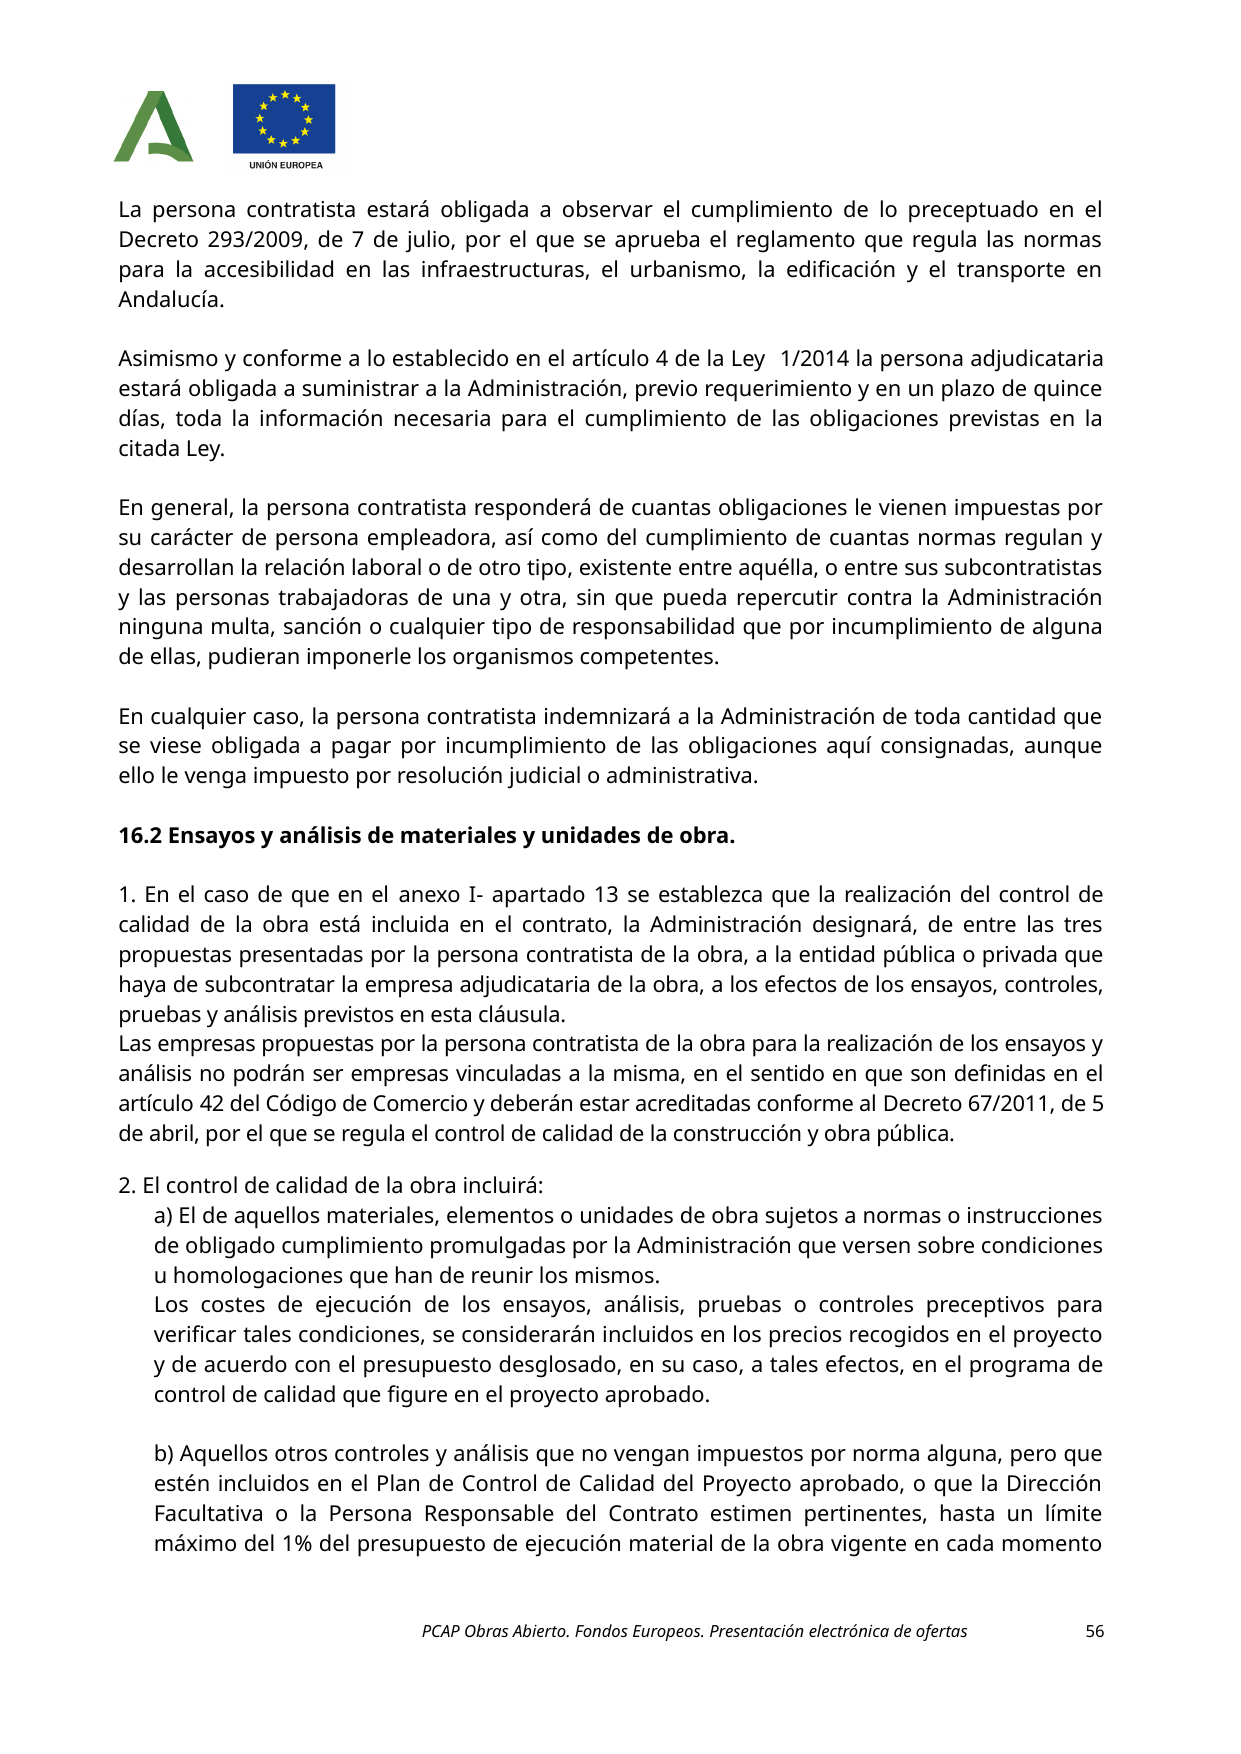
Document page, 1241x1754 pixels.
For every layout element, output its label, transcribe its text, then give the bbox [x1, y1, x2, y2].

text La persona contratista estará obligada a observar el cumplimiento de lo preceptuado en el Decreto 293/2009, de 7 de julio, por el que se aprueba el reglamento que regula las normas para la accesibilidad en las infraestructuras, el urbanismo, la edificación y el transporte en Andalucía. [118, 194, 1104, 313]
picture [109, 86, 198, 166]
text En general, la persona contratista responderá de cuantas obligaciones le vienen impuestas por su carácter de persona empleadora, así como del cumplimiento de cuantas normas regulan y desarrollan la relación laboral o de otro tipo, existente entre aquélla, o entre sus subcontratistas y las personas trabajadoras de una y otra, sin que pueda repercutir contra la Administración ninguna multa, sanción o cualquier tipo de responsabilidad que por incumplimiento de alguna de ellas, pudieran imponerle los organismos competentes. [118, 492, 1104, 671]
text 1. En el caso de que en el anexo I- apartado 13 se establezca que la realización del control de calidad de la obra está incluida en el contrato, la Administración designará, de entre las tres propuestas presentadas por la persona contratista de la obra, a la entidad pública o privada que haya de subcontratar la empresa adjudicataria de la obra, a los efectos de los ensayos, controles, pruebas y análisis previstos en esta cláusula. [118, 879, 1104, 1028]
text a) El de aquellos materiales, elementos o unidades de obra sujetos a normas o instrucciones de obligado cumplimiento promulgadas por la Administración que versen sobre condiciones u homologaciones que han de reunir los mismos. [153, 1200, 1104, 1289]
text Las empresas propuestas por la persona contratista de la obra para la realización de los ensayos y análisis no podrán ser empresas vinculadas a la misma, en el sentido en que son definidas en el artículo 42 del Código de Comercio y deberán estar acreditadas conforme al Decreto 67/2011, de 5 de abril, por el que se regula el control de calidad de la construcción y obra pública. [118, 1028, 1104, 1148]
text 16.2 Ensayos y análisis de materiales y unidades de obra. [118, 820, 1104, 850]
text Asimismo y conforme a lo establecido en el artículo 4 de la Ley 1/2014 la persona adjudicataria estará obligada a suministrar a la Administración, previo requerimiento y en un plazo de quince días, toda la información necesaria para el cumplimiento de las obligaciones previstas en la citada Ley. [118, 343, 1104, 462]
text b) Aquellos otros controles y análisis que no vengan impuestos por norma alguna, pero que estén incluidos en el Plan de Control de Calidad del Proyecto aprobado, o que la Dirección Facultativa o la Persona Responsable del Contrato estimen pertinentes, hasta un límite máximo del 1% del presupuesto de ejecución material de la obra vigente en cada momento [153, 1438, 1104, 1558]
picture [221, 78, 347, 176]
text En cualquier caso, la persona contratista indemnizará a la Administración de toda cantidad que se viese obligada a pagar por incumplimiento de las obligaciones aquí consignadas, aunque ello le venga impuesto por resolución judicial o administrativa. [118, 701, 1104, 790]
text Los costes de ejecución de los ensayos, análisis, pruebas o controles preceptivos para verificar tales condiciones, se considerarán incluidos en los precios recogidos en el proyecto y de acuerdo con el presupuesto desglosado, en su caso, a tales efectos, en el programa de control de calidad que figure en el proyecto aprobado. [153, 1289, 1104, 1409]
text 2. El control de calidad de la obra incluirá: [118, 1170, 1104, 1200]
